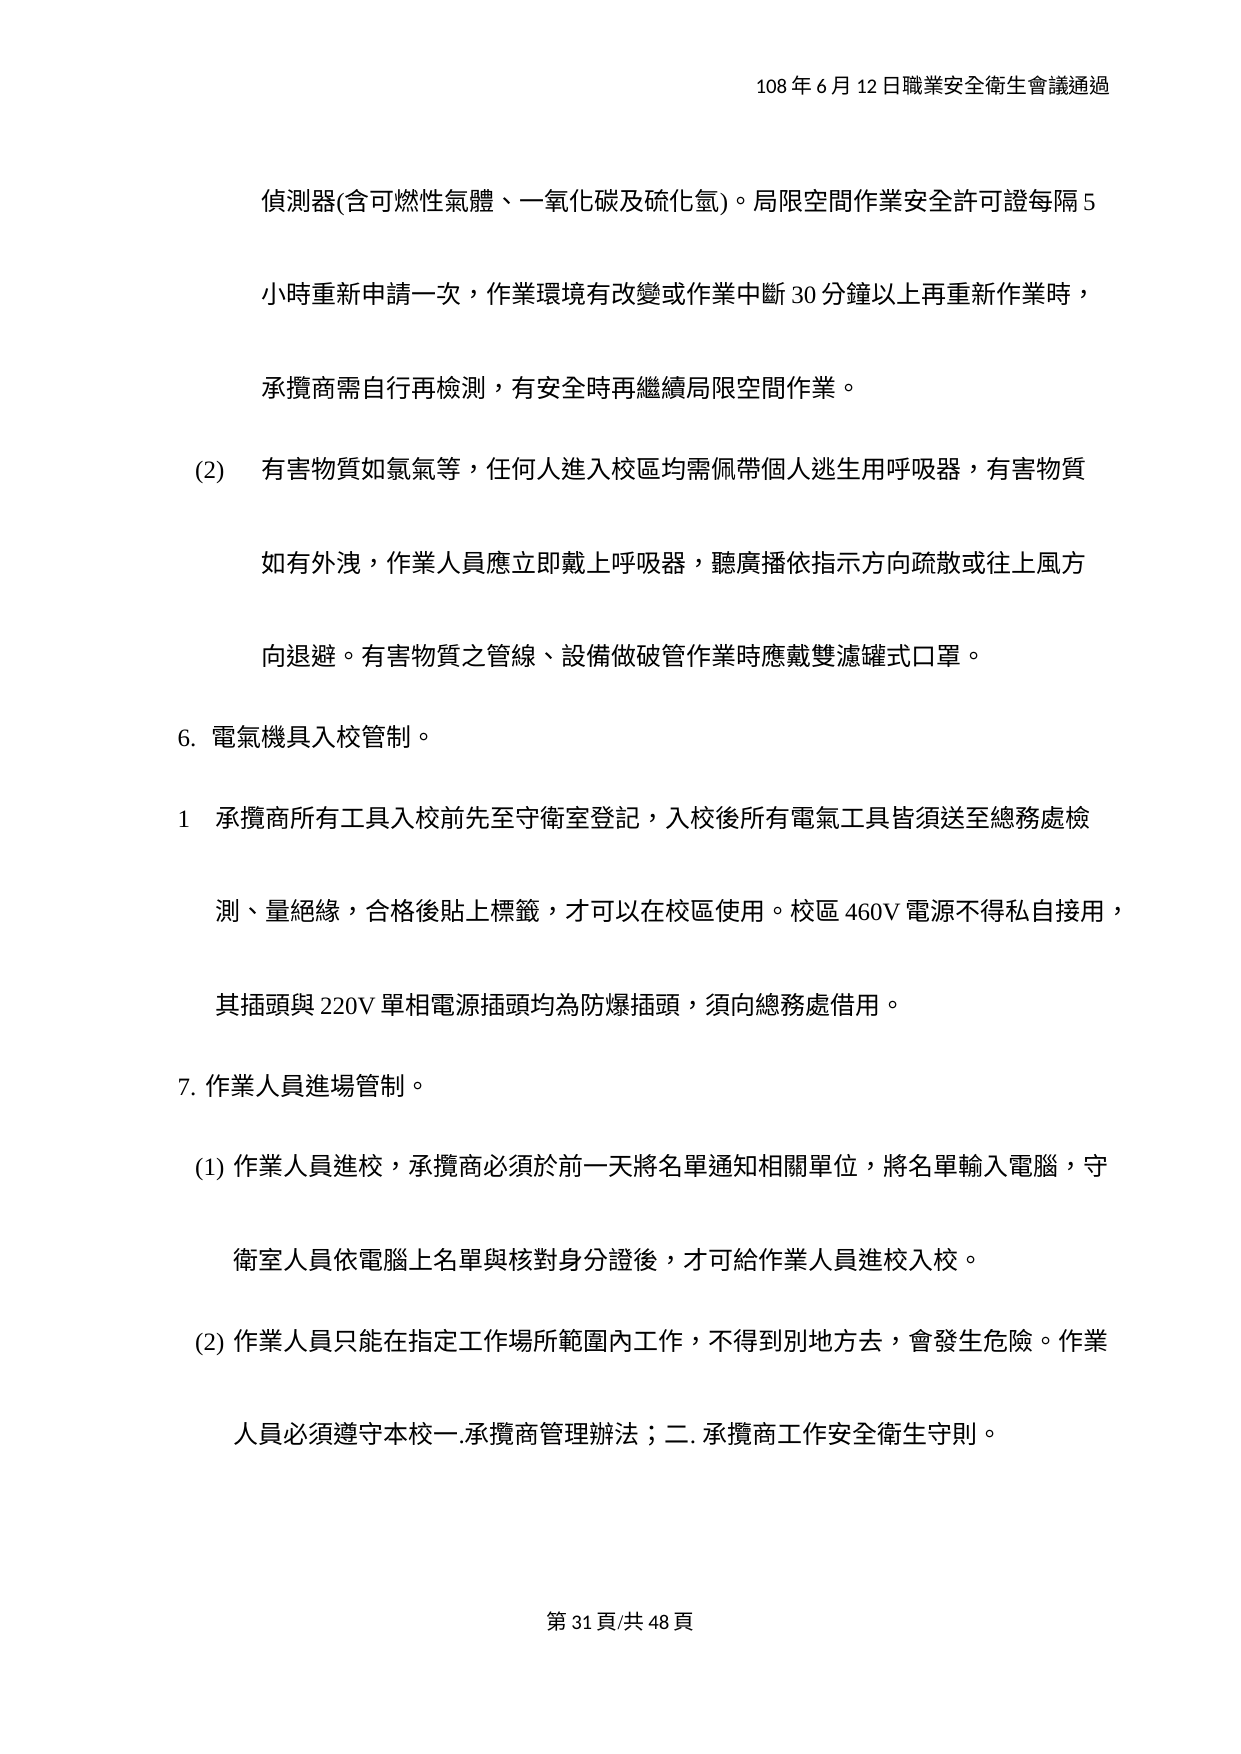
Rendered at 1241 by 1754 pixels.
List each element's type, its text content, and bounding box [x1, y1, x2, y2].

list 電氣機具入校管制。 [177, 694, 1110, 756]
list 承攬商所有工具入校前先至守衛室登記，入校後所有電氣工具皆須送至總務處檢測、量絕緣，合格後貼上標籤，才可以在校區使用。校區460V電源不得私自接用，其插頭與220V單相電源插頭均為防爆插頭，須向總務處借用。 [177, 774, 1110, 1024]
list 有害物質如氯氣等，任何人進入校區均需佩帶個人逃生用呼吸器，有害物質如有外洩，作業人員應立即戴上呼吸器，聽廣播依指示方向疏散或往上風方向退避。有害物質之管線、設備做破管作業時應戴雙濾罐式口罩。 [195, 426, 1110, 676]
list 作業人員進場管制。 [177, 1043, 1110, 1105]
list 作業人員只能在指定工作場所範圍內工作，不得到別地方去，會發生危險。作業人員必須遵守本校一.承攬商管理辦法；二. 承攬商工作安全衛生守則。 [195, 1298, 1110, 1454]
list 作業人員進校，承攬商必須於前一天將名單通知相關單位，將名單輸入電腦，守衛室人員依電腦上名單與核對身分證後，才可給作業人員進校入校。 [195, 1123, 1110, 1279]
list 偵測器(含可燃性氣體、一氧化碳及硫化氫)。局限空間作業安全許可證每隔5小時重新申請一次，作業環境有改變或作業中斷30分鐘以上再重新作業時，承攬商需自行再檢測，有安全時再繼續局限空間作業。 [195, 158, 1110, 408]
